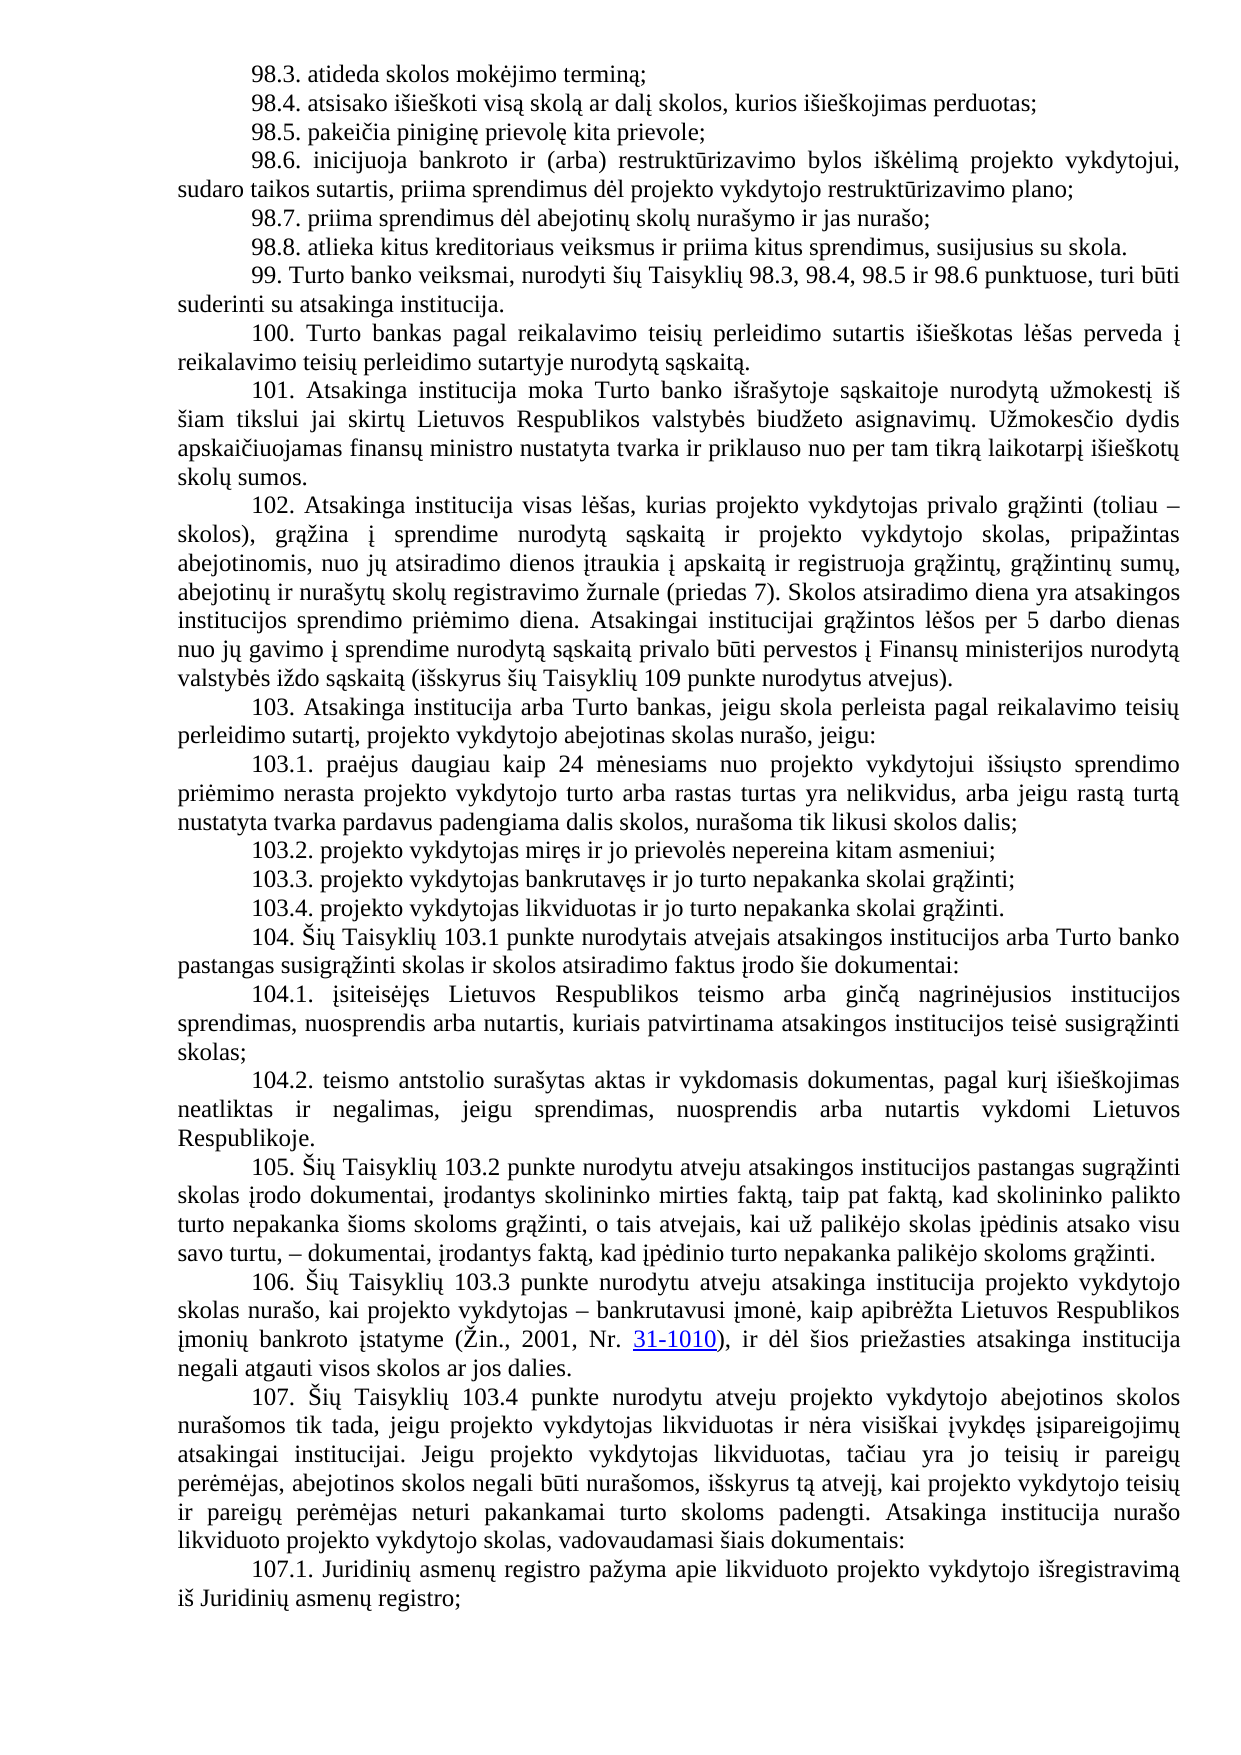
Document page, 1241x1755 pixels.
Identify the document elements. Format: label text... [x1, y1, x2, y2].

text 101. Atsakinga institucija moka Turto banko išrašytoje sąskaitoje nurodytą užmokestį iš šiam tikslui jai skirtų Lietuvos Respublikos valstybės biudžeto asignavimų. Užmokesčio dydis apskaičiuojamas finansų ministro nustatyta tvarka ir priklauso nuo per tam tikrą laikotarpį išieškotų skolų sumos. [177, 375, 1181, 490]
text 98.8. atlieka kitus kreditoriaus veiksmus ir priima kitus sprendimus, susijusius su skola. [177, 232, 1181, 260]
text 103.2. projekto vykdytojas miręs ir jo prievolės nepereina kitam asmeniui; [177, 835, 1181, 864]
text 103.1. praėjus daugiau kaip 24 mėnesiams nuo projekto vykdytojui išsiųsto sprendimo priėmimo nerasta projekto vykdytojo turto arba rastas turtas yra nelikvidus, arba jeigu rastą turtą nustatyta tvarka pardavus padengiama dalis skolos, nurašoma tik likusi skolos dalis; [177, 749, 1181, 835]
text 99. Turto banko veiksmai, nurodyti šių Taisyklių 98.3, 98.4, 98.5 ir 98.6 punktuose, turi būti suderinti su atsakinga institucija. [177, 260, 1181, 318]
text 98.5. pakeičia piniginę prievolę kita prievole; [177, 117, 1181, 145]
text 98.4. atsisako išieškoti visą skolą ar dalį skolos, kurios išieškojimas perduotas; [177, 88, 1181, 117]
text 98.7. priima sprendimus dėl abejotinų skolų nurašymo ir jas nurašo; [177, 203, 1181, 232]
text 103.4. projekto vykdytojas likviduotas ir jo turto nepakanka skolai grąžinti. [177, 893, 1181, 922]
text 102. Atsakinga institucija visas lėšas, kurias projekto vykdytojas privalo grąžinti (toliau – skolos), grąžina į sprendime nurodytą sąskaitą ir projekto vykdytojo skolas, pripažintas abejotinomis, nuo jų atsiradimo dienos įtraukia į apskaitą ir registruoja grąžintų, grąžintinų sumų, abejotinų ir nurašytų skolų registravimo žurnale (priedas 7). Skolos atsiradimo diena yra atsakingos institucijos sprendimo priėmimo diena. Atsakingai institucijai grąžintos lėšos per 5 darbo dienas nuo jų gavimo į sprendime nurodytą sąskaitą privalo būti pervestos į Finansų ministerijos nurodytą valstybės iždo sąskaitą (išskyrus šių Taisyklių 109 punkte nurodytus atvejus). [177, 490, 1181, 692]
text 105. Šių Taisyklių 103.2 punkte nurodytu atveju atsakingos institucijos pastangas sugrąžinti skolas įrodo dokumentai, įrodantys skolininko mirties faktą, taip pat faktą, kad skolininko palikto turto nepakanka šioms skoloms grąžinti, o tais atvejais, kai už palikėjo skolas įpėdinis atsako visu savo turtu, – dokumentai, įrodantys faktą, kad įpėdinio turto nepakanka palikėjo skoloms grąžinti. [177, 1152, 1181, 1267]
text 98.3. atideda skolos mokėjimo terminą; [177, 59, 1181, 88]
text 100. Turto bankas pagal reikalavimo teisių perleidimo sutartis išieškotas lėšas perveda į reikalavimo teisių perleidimo sutartyje nurodytą sąskaitą. [177, 318, 1181, 375]
text 106. Šių Taisyklių 103.3 punkte nurodytu atveju atsakinga institucija projekto vykdytojo skolas nurašo, kai projekto vykdytojas – bankrutavusi įmonė, kaip apibrėžta Lietuvos Respublikos įmonių bankroto įstatyme (Žin., 2001, Nr. 31-1010), ir dėl šios priežasties atsakinga institucija negali atgauti visos skolos ar jos dalies. [177, 1267, 1181, 1382]
text 107. Šių Taisyklių 103.4 punkte nurodytu atveju projekto vykdytojo abejotinos skolos nurašomos tik tada, jeigu projekto vykdytojas likviduotas ir nėra visiškai įvykdęs įsipareigojimų atsakingai institucijai. Jeigu projekto vykdytojas likviduotas, tačiau yra jo teisių ir pareigų perėmėjas, abejotinos skolos negali būti nurašomos, išskyrus tą atvejį, kai projekto vykdytojo teisių ir pareigų perėmėjas neturi pakankamai turto skoloms padengti. Atsakinga institucija nurašo likviduoto projekto vykdytojo skolas, vadovaudamasi šiais dokumentais: [177, 1382, 1181, 1554]
text 104.2. teismo antstolio surašytas aktas ir vykdomasis dokumentas, pagal kurį išieškojimas neatliktas ir negalimas, jeigu sprendimas, nuosprendis arba nutartis vykdomi Lietuvos Respublikoje. [177, 1065, 1181, 1152]
text 104. Šių Taisyklių 103.1 punkte nurodytais atvejais atsakingos institucijos arba Turto banko pastangas susigrąžinti skolas ir skolos atsiradimo faktus įrodo šie dokumentai: [177, 922, 1181, 979]
text 104.1. įsiteisėjęs Lietuvos Respublikos teismo arba ginčą nagrinėjusios institucijos sprendimas, nuosprendis arba nutartis, kuriais patvirtinama atsakingos institucijos teisė susigrąžinti skolas; [177, 979, 1181, 1065]
text 107.1. Juridinių asmenų registro pažyma apie likviduoto projekto vykdytojo išregistravimą iš Juridinių asmenų registro; [177, 1554, 1181, 1612]
text 103. Atsakinga institucija arba Turto bankas, jeigu skola perleista pagal reikalavimo teisių perleidimo sutartį, projekto vykdytojo abejotinas skolas nurašo, jeigu: [177, 692, 1181, 749]
text 98.6. inicijuoja bankroto ir (arba) restruktūrizavimo bylos iškėlimą projekto vykdytojui, sudaro taikos sutartis, priima sprendimus dėl projekto vykdytojo restruktūrizavimo plano; [177, 145, 1181, 203]
text 103.3. projekto vykdytojas bankrutavęs ir jo turto nepakanka skolai grąžinti; [177, 864, 1181, 893]
